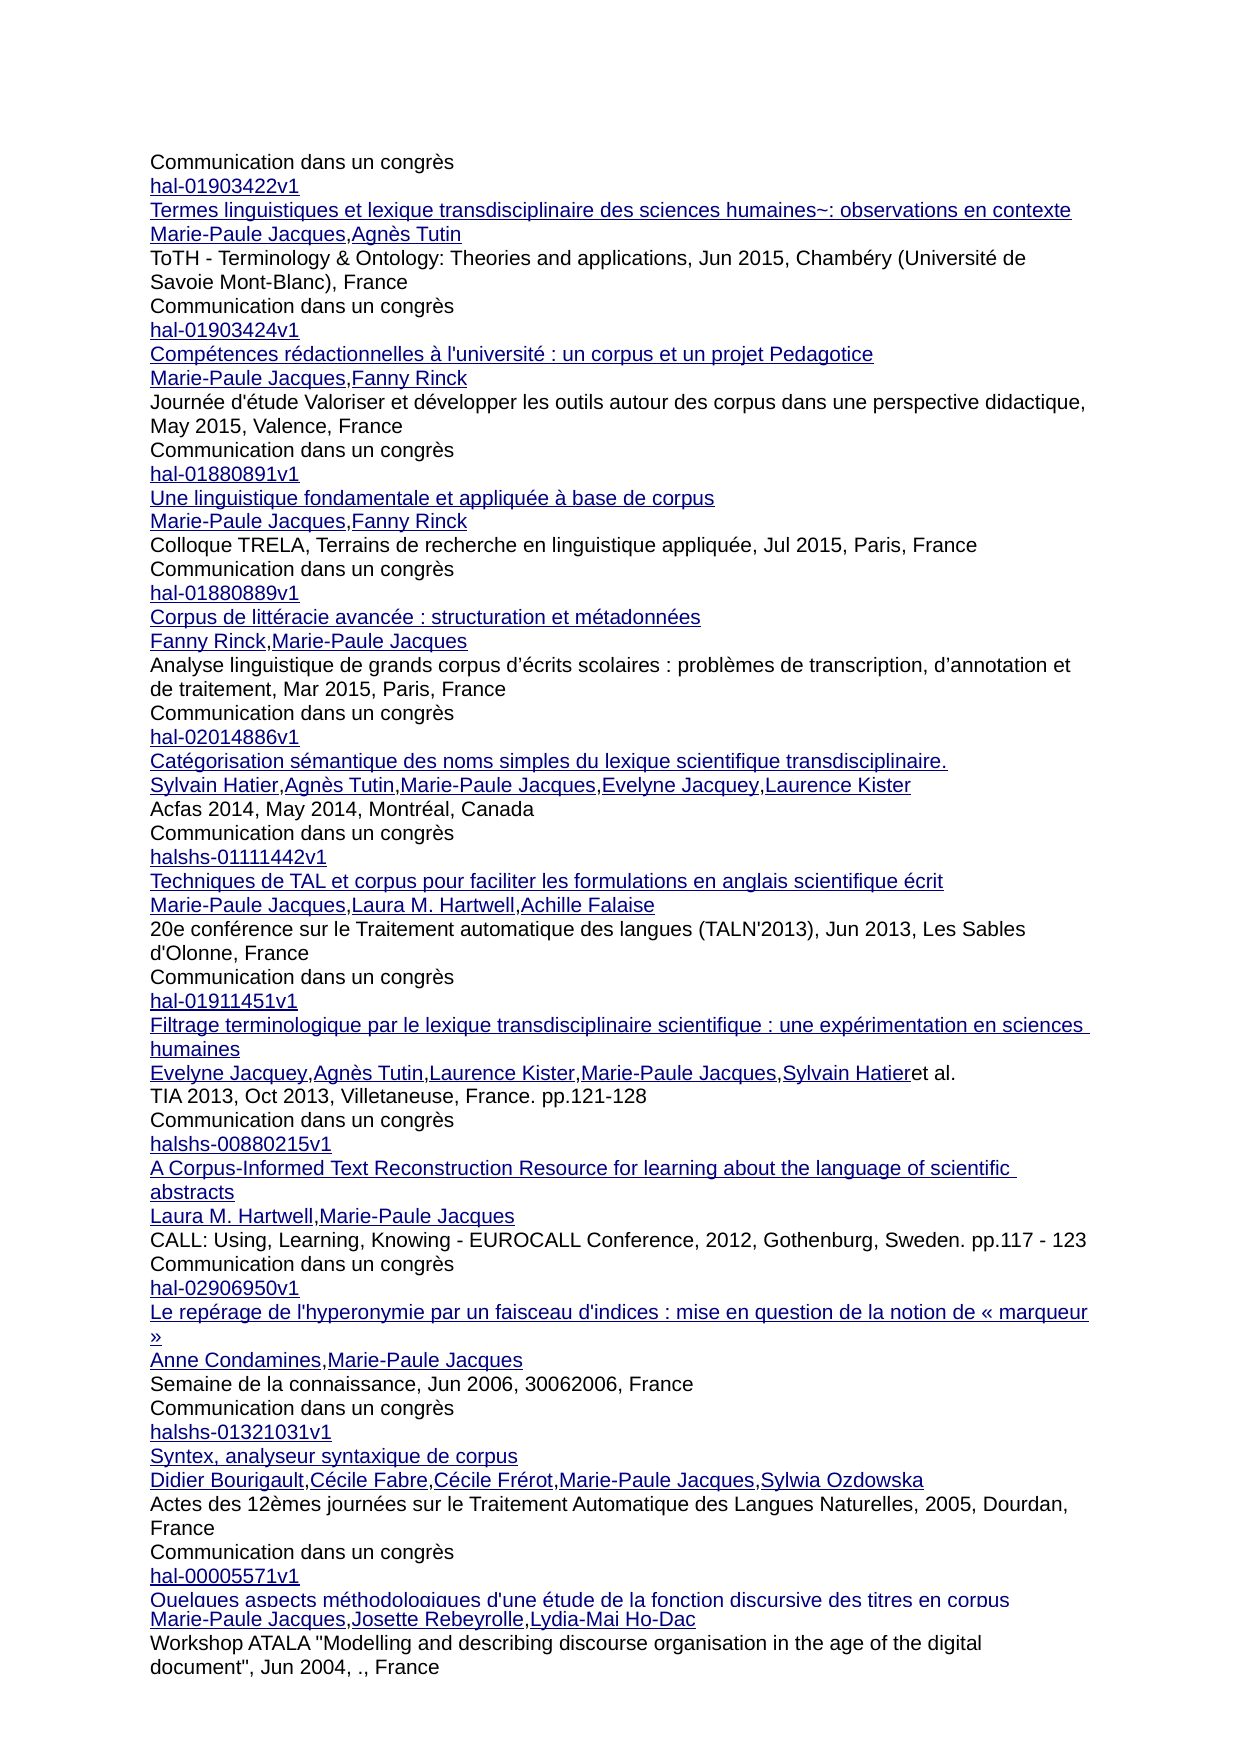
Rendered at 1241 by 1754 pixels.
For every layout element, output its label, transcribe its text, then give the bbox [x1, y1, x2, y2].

table_cell Techniques de TAL et corpus pour faciliter les formulations en anglais scientifique écrit Marie-Paule Jacques,Laura M. Hartwell,Achille Falaise 20e conférence sur le Traitement automatique des langues (TALN'2013), Jun 2013, Les Sables d'Olonne, France Communication dans un congrès hal-01911451v1 [150, 869, 1090, 1012]
table_cell Le repérage de l'hyperonymie par un faisceau d'indices : mise en question de la notion de « marqueur » Anne Condamines,Marie-Paule Jacques Semaine de la connaissance, Jun 2006, 30062006, France Communication dans un congrès halshs-01321031v1 [150, 1300, 1090, 1444]
table_cell Quelques aspects méthodologiques d'une étude de la fonction discursive des titres en corpus Marie-Paule Jacques,Josette Rebeyrolle,Lydia-Mai Ho-Dac Workshop ATALA "Modelling and describing discourse organisation in the age of the digital document", Jun 2004, ., France [150, 1588, 1090, 1679]
table_cell Corpus de littéracie avancée : structuration et métadonnées Fanny Rinck,Marie-Paule Jacques Analyse linguistique de grands corpus d’écrits scolaires : problèmes de transcription, d’annotation et de traitement, Mar 2015, Paris, France Communication dans un congrès hal-02014886v1 [150, 605, 1090, 749]
table_cell Syntex, analyseur syntaxique de corpus Didier Bourigault,Cécile Fabre,Cécile Frérot,Marie-Paule Jacques,Sylwia Ozdowska Actes des 12èmes journées sur le Traitement Automatique des Langues Naturelles, 2005, Dourdan, France Communication dans un congrès hal-00005571v1 [150, 1444, 1090, 1587]
table_cell humaines Evelyne Jacquey,Agnès Tutin,Laurence Kister,Marie-Paule Jacques,Sylvain Hatieret al. TIA 2013, Oct 2013, Villetaneuse, France. pp.121-128 Communication dans un congrès halshs-00880215v1 [150, 1034, 1090, 1156]
table_cell Termes linguistiques et lexique transdisciplinaire des sciences humaines~: observations en contexte Marie-Paule Jacques,Agnès Tutin ToTH - Terminology & Ontology: Theories and applications, Jun 2015, Chambéry (Université de Savoie Mont-Blanc), France Communication dans un congrès hal-01903424v1 [150, 198, 1090, 342]
table_cell Compétences rédactionnelles à l'université : un corpus et un projet Pedagotice Marie-Paule Jacques,Fanny Rinck Journée d'étude Valoriser et développer les outils autour des corpus dans une perspective didactique, May 2015, Valence, France Communication dans un congrès hal-01880891v1 [150, 342, 1090, 485]
table_cell Communication dans un congrès hal-01903422v1 [150, 150, 1090, 198]
table_cell Une linguistique fondamentale et appliquée à base de corpus Marie-Paule Jacques,Fanny Rinck Colloque TRELA, Terrains de recherche en linguistique appliquée, Jul 2015, Paris, France Communication dans un congrès hal-01880889v1 [150, 485, 1090, 605]
table_cell Catégorisation sémantique des noms simples du lexique scientifique transdisciplinaire. Sylvain Hatier,Agnès Tutin,Marie-Paule Jacques,Evelyne Jacquey,Laurence Kister Acfas 2014, May 2014, Montréal, Canada Communication dans un congrès halshs-01111442v1 [150, 749, 1090, 869]
table_cell Filtrage terminologique par le lexique transdisciplinaire scientifique : une expérimentation en sciences [150, 1013, 1090, 1033]
table_cell A Corpus-Informed Text Reconstruction Resource for learning about the language of scientific abstracts Laura M. Hartwell,Marie-Paule Jacques CALL: Using, Learning, Knowing - EUROCALL Conference, 2012, Gothenburg, Sweden. pp.117 - 123 Communication dans un congrès hal-02906950v1 [150, 1156, 1090, 1300]
